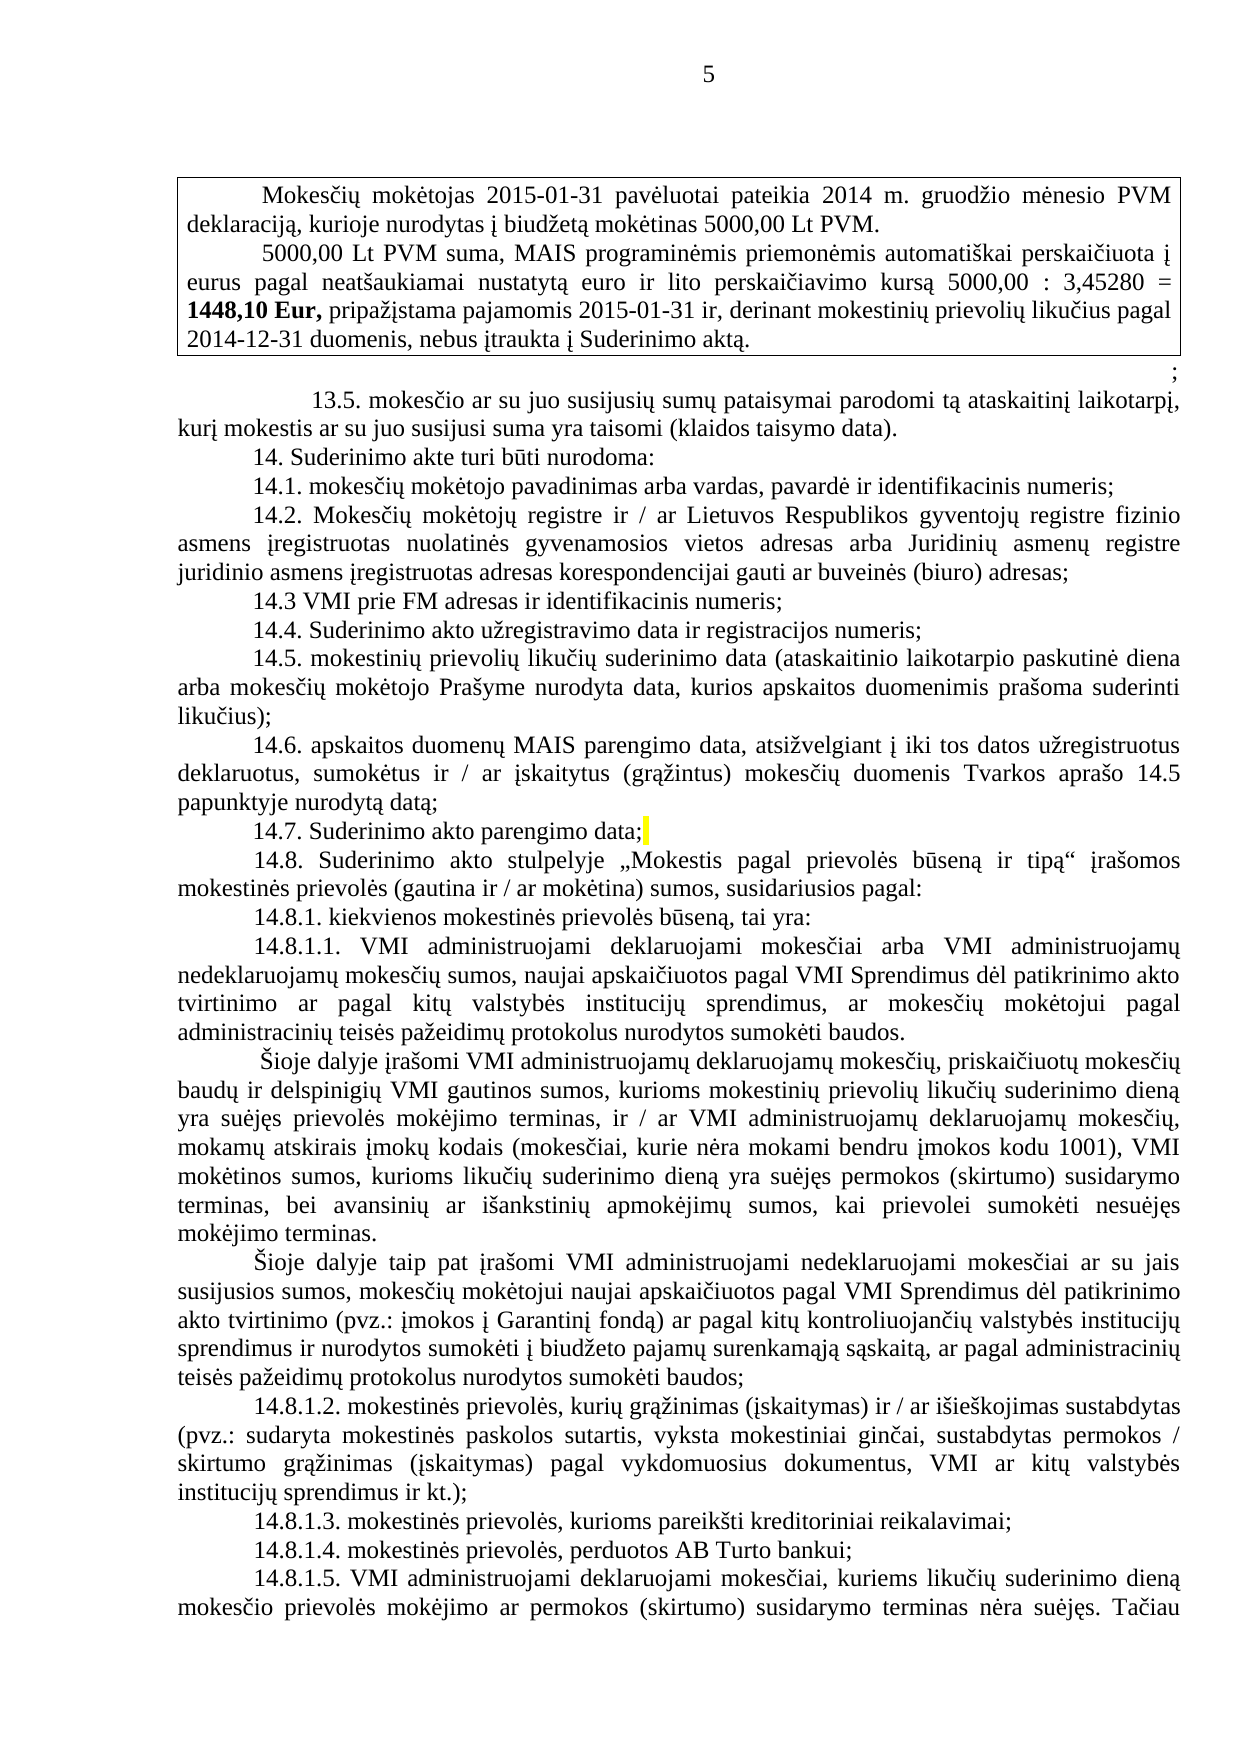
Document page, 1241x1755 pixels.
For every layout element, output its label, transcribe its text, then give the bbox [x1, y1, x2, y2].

text 14.8.1.3. mokestinės prievolės, kurioms pareikšti kreditoriniai reikalavimai; [177, 1506, 1181, 1535]
text 14.5. mokestinių prievolių likučių suderinimo data (ataskaitinio laikotarpio paskutinė diena arba mokesčių mokėtojo Prašyme nurodyta data, kurios apskaitos duomenimis prašoma suderinti likučius); [177, 643, 1181, 730]
text 14.8.1. kiekvienos mokestinės prievolės būseną, tai yra: [177, 902, 1181, 931]
text 14.6. apskaitos duomenų MAIS parengimo data, atsižvelgiant į iki tos datos užregistruotus deklaruotus, sumokėtus ir / ar įskaitytus (grąžintus) mokesčių duomenis Tvarkos aprašo 14.5 papunktyje nurodytą datą; [177, 730, 1181, 816]
text Mokesčių mokėtojas 2015-01-31 pavėluotai pateikia 2014 m. gruodžio mėnesio PVM deklaraciją, kurioje nurodytas į biudžetą mokėtinas 5000,00 Lt PVM. [178, 178, 1180, 235]
text 14.3 VMI prie FM adresas ir identifikacinis numeris; [177, 586, 1181, 615]
text 14.8. Suderinimo akto stulpelyje „Mokestis pagal prievolės būseną ir tipą“ įrašomos mokestinės prievolės (gautina ir / ar mokėtina) sumos, susidariusios pagal: [177, 845, 1181, 902]
text 14.7. Suderinimo akto parengimo data; [177, 816, 1181, 845]
text 14.8.1.1. VMI administruojami deklaruojami mokesčiai arba VMI administruojamų nedeklaruojamų mokesčių sumos, naujai apskaičiuotos pagal VMI Sprendimus dėl patikrinimo akto tvirtinimo ar pagal kitų valstybės institucijų sprendimus, ar mokesčių mokėtojui pagal administracinių teisės pažeidimų protokolus nurodytos sumokėti baudos. [177, 931, 1181, 1046]
text 13.5. mokesčio ar su juo susijusių sumų pataisymai parodomi tą ataskaitinį laikotarpį, kurį mokestis ar su juo susijusi suma yra taisomi (klaidos taisymo data). [177, 385, 1181, 442]
text 14.2. Mokesčių mokėtojų registre ir / ar Lietuvos Respublikos gyventojų registre fizinio asmens įregistruotas nuolatinės gyvenamosios vietos adresas arba Juridinių asmenų registre juridinio asmens įregistruotas adresas korespondencijai gauti ar buveinės (biuro) adresas; [177, 500, 1181, 586]
text 14.8.1.4. mokestinės prievolės, perduotos AB Turto bankui; [177, 1535, 1181, 1563]
text 14. Suderinimo akte turi būti nurodoma: [177, 442, 1181, 471]
text 14.4. Suderinimo akto užregistravimo data ir registracijos numeris; [177, 615, 1181, 643]
text Šioje dalyje įrašomi VMI administruojamų deklaruojamų mokesčių, priskaičiuotų mokesčių baudų ir delspinigių VMI gautinos sumos, kurioms mokestinių prievolių likučių suderinimo dieną yra suėjęs prievolės mokėjimo terminas, ir / ar VMI administruojamų deklaruojamų mokesčių, mokamų atskirais įmokų kodais (mokesčiai, kurie nėra mokami bendru įmokos kodu 1001), VMI mokėtinos sumos, kurioms likučių suderinimo dieną yra suėjęs permokos (skirtumo) susidarymo terminas, bei avansinių ar išankstinių apmokėjimų sumos, kai prievolei sumokėti nesuėjęs mokėjimo terminas. [177, 1046, 1181, 1247]
text 14.1. mokesčių mokėtojo pavadinimas arba vardas, pavardė ir identifikacinis numeris; [177, 471, 1181, 500]
text 5000,00 Lt PVM suma, MAIS programinėmis priemonėmis automatiškai perskaičiuota į eurus pagal neatšaukiamai nustatytą euro ir lito perskaičiavimo kursą 5000,00 : 3,45280 = 1448,10 Eur, pripažįstama pajamomis 2015-01-31 ir, derinant mokestinių prievolių likučius pagal 2014-12-31 duomenis, nebus įtraukta į Suderinimo aktą. [178, 235, 1180, 355]
text 14.8.1.2. mokestinės prievolės, kurių grąžinimas (įskaitymas) ir / ar išieškojimas sustabdytas (pvz.: sudaryta mokestinės paskolos sutartis, vyksta mokestiniai ginčai, sustabdytas permokos / skirtumo grąžinimas (įskaitymas) pagal vykdomuosius dokumentus, VMI ar kitų valstybės institucijų sprendimus ir kt.); [177, 1391, 1181, 1506]
text 14.8.1.5. VMI administruojami deklaruojami mokesčiai, kuriems likučių suderinimo dieną mokesčio prievolės mokėjimo ar permokos (skirtumo) susidarymo terminas nėra suėjęs. Tačiau [177, 1563, 1181, 1621]
text Šioje dalyje taip pat įrašomi VMI administruojami nedeklaruojami mokesčiai ar su jais susijusios sumos, mokesčių mokėtojui naujai apskaičiuotos pagal VMI Sprendimus dėl patikrinimo akto tvirtinimo (pvz.: įmokos į Garantinį fondą) ar pagal kitų kontroliuojančių valstybės institucijų sprendimus ir nurodytos sumokėti į biudžeto pajamų surenkamąją sąskaitą, ar pagal administracinių teisės pažeidimų protokolus nurodytos sumokėti baudos; [177, 1247, 1181, 1391]
text ; [177, 356, 1181, 385]
